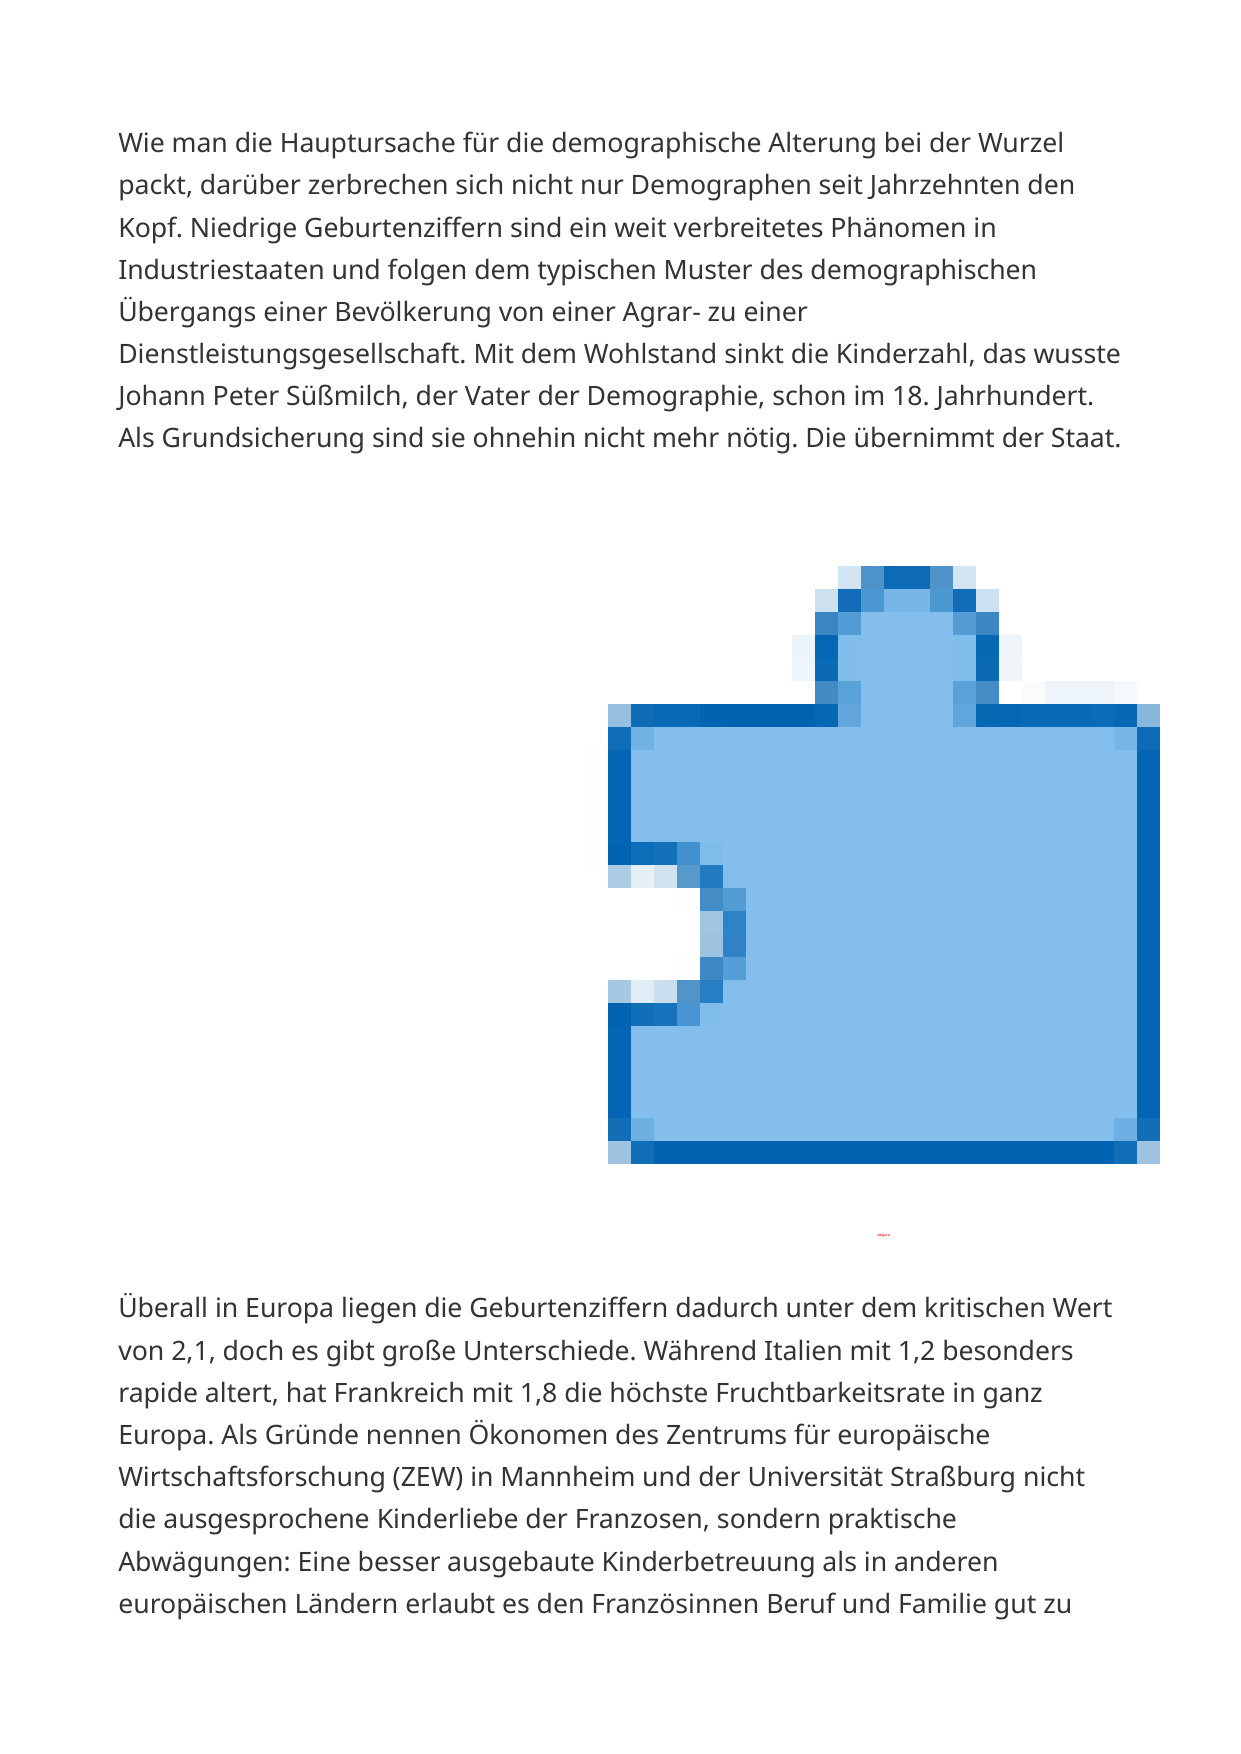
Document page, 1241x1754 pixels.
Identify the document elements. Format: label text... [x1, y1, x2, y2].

text Wie man die Hauptursache für die demographische Alterung bei der Wurzel packt, darüber zerbrechen sich nicht nur Demographen seit Jahrzehnten den Kopf. Niedrige Geburtenziffern sind ein weit verbreitetes Phänomen in Industriestaaten und folgen dem typischen Muster des demographischen Übergangs einer Bevölkerung von einer Agrar- zu einer Dienstleistungsgesellschaft. Mit dem Wohlstand sinkt die Kinderzahl, das wusste Johann Peter Süßmilch, der Vater der Demographie, schon im 18. Jahrhundert. Als Grundsicherung sind sie ohnehin nicht mehr nötig. Die übernimmt der Staat. [118, 118, 1122, 456]
text Überall in Europa liegen die Geburtenziffern dadurch unter dem kritischen Wert von 2,1, doch es gibt große Unterschiede. Während Italien mit 1,2 besonders rapide altert, hat Frankreich mit 1,8 die höchste Fruchtbarkeitsrate in ganz Europa. Als Gründe nennen Ökonomen des Zentrums für europäische Wirtschaftsforschung (ZEW) in Mannheim und der Universität Straßburg nicht die ausgesprochene Kinderliebe der Franzosen, sondern praktische Abwägungen: Eine besser ausgebaute Kinderbetreuung als in anderen europäischen Ländern erlaubt es den Französinnen Beruf und Familie gut zu [118, 1283, 1122, 1621]
